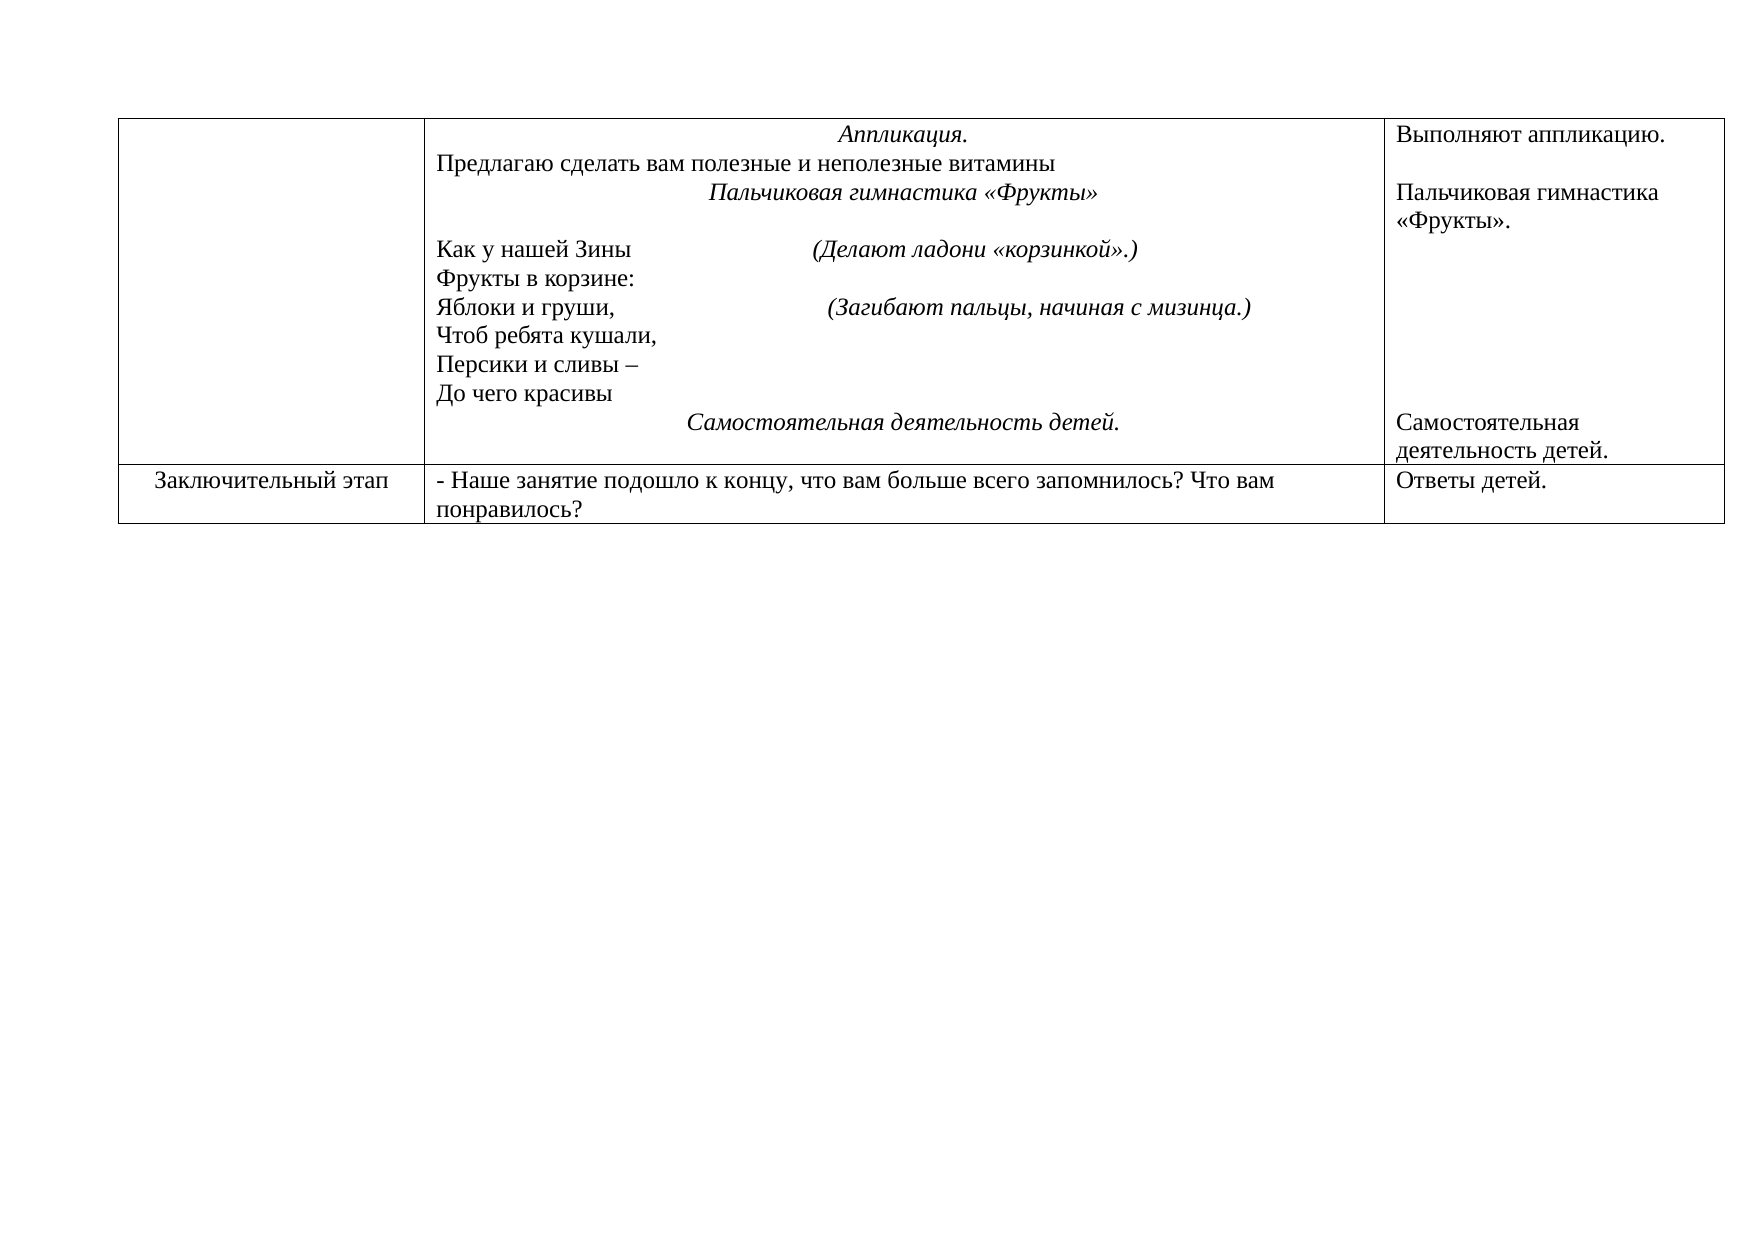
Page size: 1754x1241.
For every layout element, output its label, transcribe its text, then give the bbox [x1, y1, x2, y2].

table_cell [119, 119, 424, 464]
table_cell Аппликация. Предлагаю сделать вам полезные и неполезные витамины Пальчиковая гимнастика «Фрукты» Как у нашей Зины (Делают ладони «корзинкой».) Фрукты в корзине: Яблоки и груши, (Загибают пальцы, начиная с мизинца.) Чтоб ребята кушали, Персики и сливы – До чего красивы Самостоятельная деятельность детей. [425, 119, 1384, 464]
table_cell - Наше занятие подошло к концу, что вам больше всего запомнилось? Что вам понравилось? [425, 465, 1384, 523]
table_cell Заключительный этап [119, 465, 424, 523]
table_cell Ответы детей. [1385, 465, 1724, 523]
